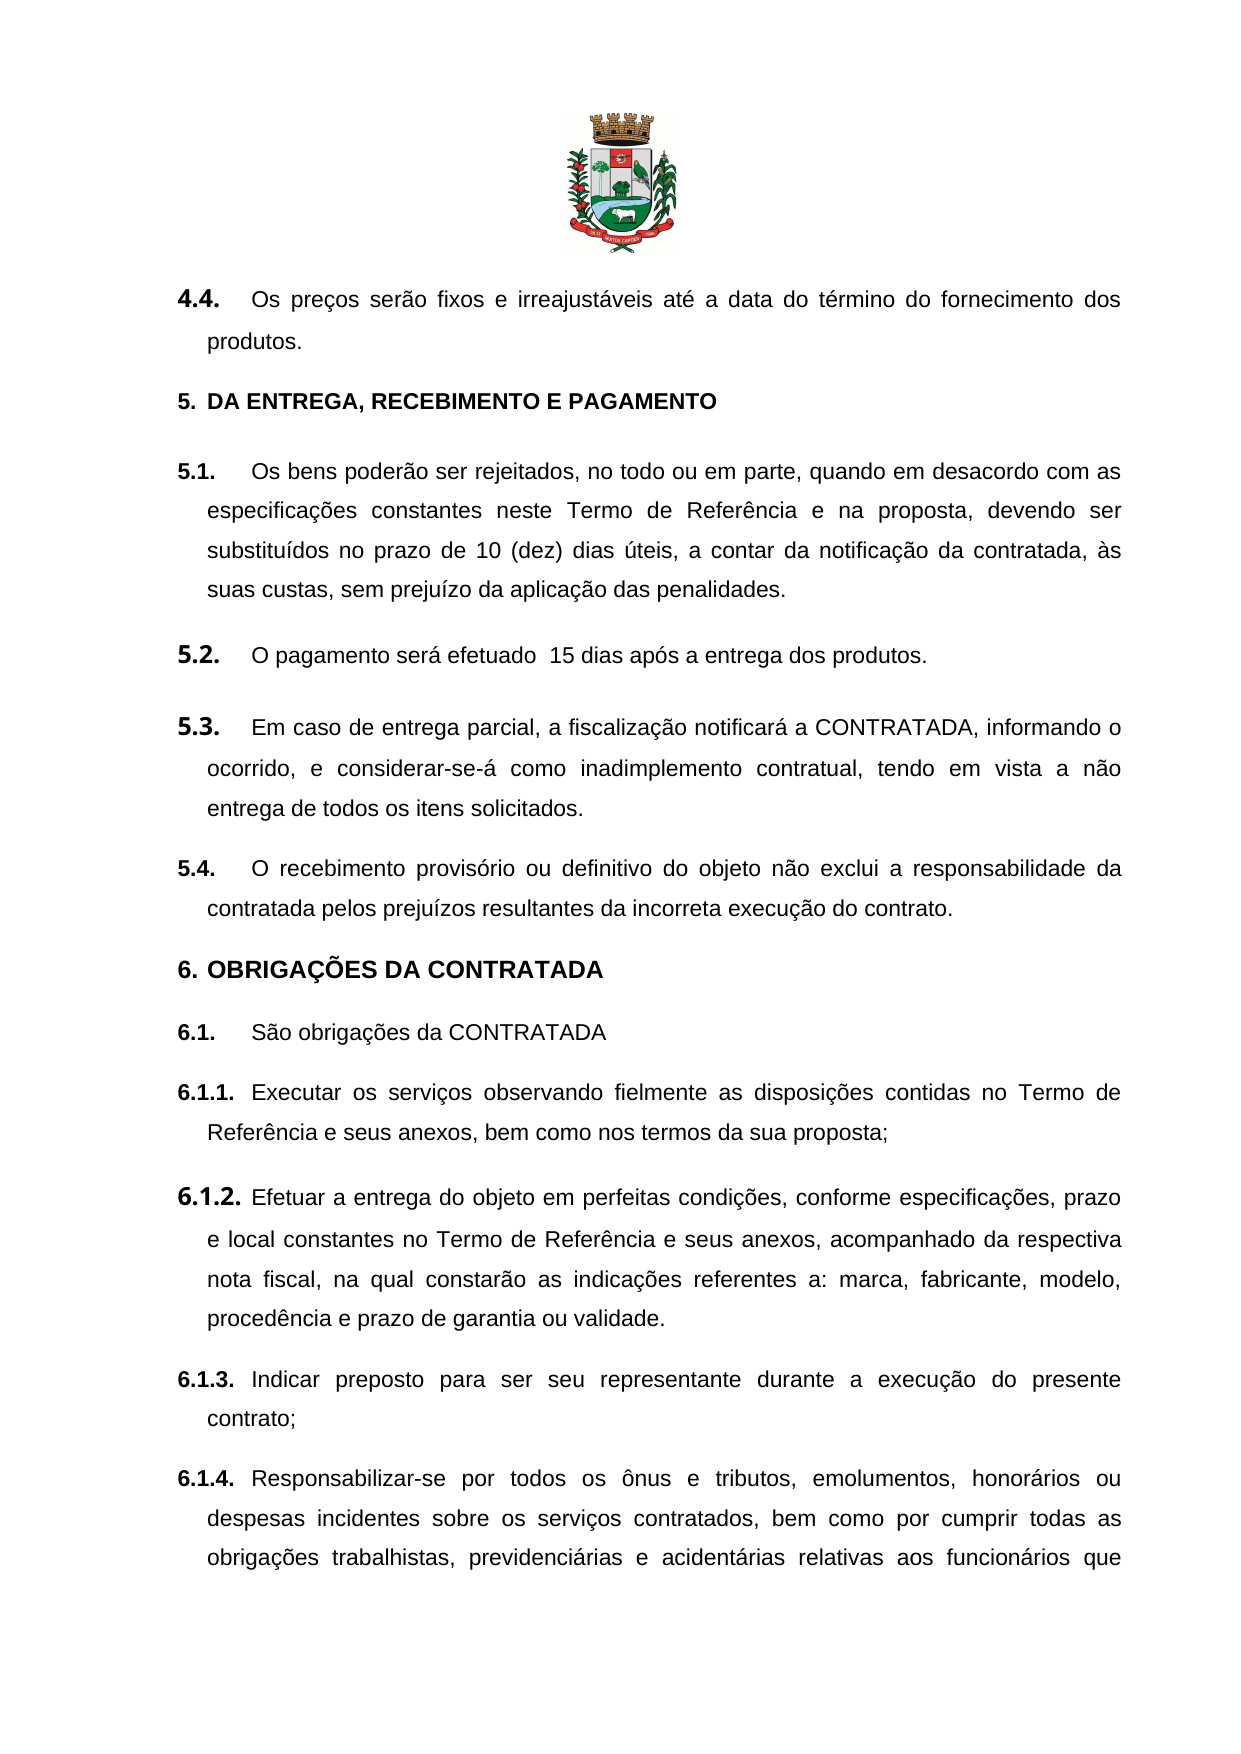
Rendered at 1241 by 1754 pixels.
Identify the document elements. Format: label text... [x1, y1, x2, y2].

list São obrigações da CONTRATADA [177, 1019, 1122, 1045]
list DA ENTREGA, RECEBIMENTO E PAGAMENTO [177, 388, 1122, 414]
list Responsabilizar-se por todos os ônus e tributos, emolumentos, honorários ou despesas incidentes sobre os serviços contratados, bem como por cumprir todas as obrigações trabalhistas, previdenciárias e acidentárias relativas aos funcionários que [177, 1465, 1122, 1571]
list O recebimento provisório ou definitivo do objeto não exclui a responsabilidade da contratada pelos prejuízos resultantes da incorreta execução do contrato. [177, 855, 1122, 921]
list Em caso de entrega parcial, a fiscalização notificará a CONTRATADA, informando o ocorrido, e considerar-se-á como inadimplemento contratual, tendo em vista a não entrega de todos os itens solicitados. [177, 708, 1122, 821]
list Executar os serviços observando fielmente as disposições contidas no Termo de Referência e seus anexos, bem como nos termos da sua proposta; [177, 1079, 1122, 1145]
list Os bens poderão ser rejeitados, no todo ou em parte, quando em desacordo com as especificações constantes neste Termo de Referência e na proposta, devendo ser substituídos no prazo de 10 (dez) dias úteis, a contar da notificação da contratada, às suas custas, sem prejuízo da aplicação das penalidades. [177, 458, 1122, 602]
list O pagamento será efetuado 15 dias após a entrega dos produtos. [177, 636, 1122, 670]
list OBRIGAÇÕES DA CONTRATADA [177, 955, 1122, 984]
list Efetuar a entrega do objeto em perfeitas condições, conforme especificações, prazo e local constantes no Termo de Referência e seus anexos, acompanhado da respectiva nota fiscal, na qual constarão as indicações referentes a: marca, fabricante, modelo, procedência e prazo de garantia ou validade. [177, 1179, 1122, 1332]
picture [567, 113, 677, 253]
list Indicar preposto para ser seu representante durante a execução do presente contrato; [177, 1366, 1122, 1431]
list Os preços serão fixos e irreajustáveis até a data do término do fornecimento dos produtos. [177, 281, 1122, 354]
